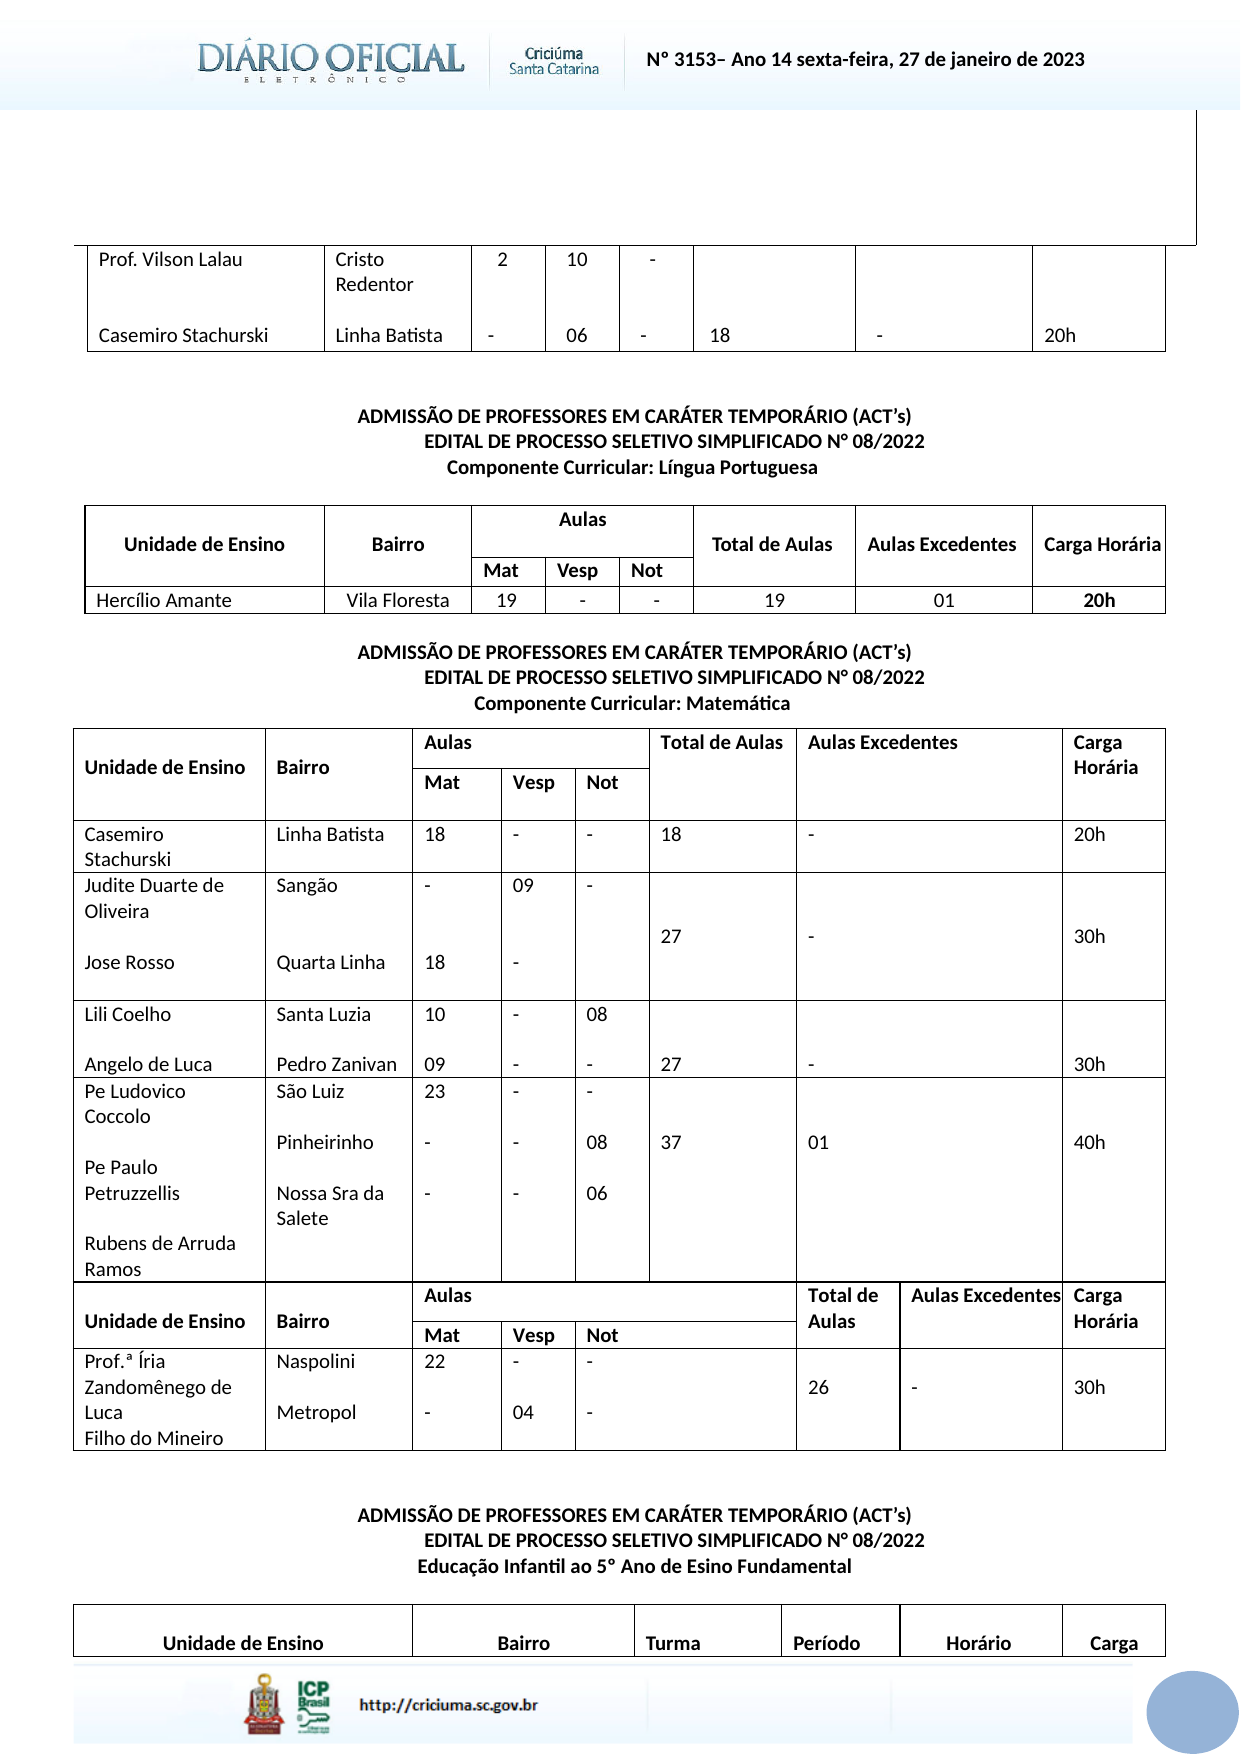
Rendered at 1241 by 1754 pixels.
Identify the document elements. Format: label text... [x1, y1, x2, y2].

table_cell - - - [502, 1078, 575, 1281]
table_header Carga Horária [1063, 729, 1165, 820]
table_header Unidade de Ensino [74, 1605, 412, 1656]
table_cell Cristo Redentor Linha Batista [325, 246, 471, 351]
table_cell - [797, 1001, 1062, 1077]
table_cell 10 09 [413, 1001, 501, 1077]
table_cell - [797, 873, 1062, 1000]
text ADMISSÃO DE PROFESSORES EM CARÁTER TEMPORÁRIO (ACT’s) [74, 1502, 1196, 1528]
table_cell 18 [650, 821, 796, 872]
text Educação Infantil ao 5º Ano de Esino Fundamental [74, 1553, 1196, 1578]
table_header Horário [901, 1605, 1062, 1656]
table_cell Vesp [502, 1322, 575, 1348]
table_cell Linha Batista [266, 821, 412, 872]
table_header Bairro [413, 1605, 634, 1656]
table_cell Casemiro Stachurski [74, 821, 265, 872]
table_header Aulas Excedentes [797, 729, 1062, 820]
table_cell Mat [413, 1322, 501, 1348]
table_cell 30h [1063, 873, 1165, 1000]
table_cell Unidade de Ensino [74, 1283, 265, 1348]
table_cell 18 [413, 821, 501, 872]
table_cell Total de Aulas [797, 1283, 899, 1348]
table_header Aulas [413, 729, 649, 768]
text ADMISSÃO DE PROFESSORES EM CARÁTER TEMPORÁRIO (ACT’s) [74, 403, 1196, 428]
table_cell Lili Coelho Angelo de Luca [74, 1001, 265, 1077]
table_cell - [901, 1349, 1062, 1450]
table_cell Santa Luzia Pedro Zanivan [266, 1001, 412, 1077]
table_cell - [546, 587, 619, 612]
table_cell Prof.ª Íria Zandomênego de Luca Filho do Mineiro [74, 1349, 265, 1450]
table_cell 40h [1063, 1078, 1165, 1281]
table_header Bairro [266, 729, 412, 820]
table_cell 09 - [502, 873, 575, 1000]
table_header Bairro [325, 506, 471, 586]
table_header Total de Aulas [694, 506, 855, 586]
table_cell 22 - [413, 1349, 501, 1450]
table_cell 10 06 [546, 246, 619, 351]
table_cell 26 [797, 1349, 899, 1450]
text EDITAL DE PROCESSO SELETIVO SIMPLIFICADO N° 08/2022 [74, 428, 1196, 454]
table_header Unidade de Ensino [74, 729, 265, 820]
table_header Aulas Excedentes [856, 506, 1032, 586]
table_cell - [856, 246, 1032, 351]
table_cell Naspolini Metropol [266, 1349, 412, 1450]
table_cell Mat [413, 769, 501, 820]
table_cell 30h [1063, 1349, 1165, 1450]
text EDITAL DE PROCESSO SELETIVO SIMPLIFICADO N° 08/2022 [74, 664, 1196, 690]
table_cell Aulas Excedentes [901, 1283, 1062, 1348]
table_cell 23 - - [413, 1078, 501, 1281]
table_cell 20h [1033, 246, 1165, 351]
table_cell - 08 06 [576, 1078, 649, 1281]
text Componente Curricular: Matemática [74, 690, 1196, 715]
table_cell 08 - [576, 1001, 649, 1077]
text EDITAL DE PROCESSO SELETIVO SIMPLIFICADO N° 08/2022 [74, 1528, 1196, 1553]
table_cell Vesp [502, 769, 575, 820]
table_cell 20h [1063, 821, 1165, 872]
table_cell 27 [650, 1001, 796, 1077]
table_cell - [620, 587, 693, 612]
table_cell Vesp [546, 558, 619, 586]
table_cell - - [576, 1349, 796, 1450]
table_cell - 04 [502, 1349, 575, 1450]
table_cell Hercílio Amante [86, 587, 324, 612]
table_cell - [576, 873, 649, 1000]
table_header Período [782, 1605, 899, 1656]
table_cell Mat [472, 558, 545, 586]
table_cell 01 [797, 1078, 1062, 1281]
table_header Unidade de Ensino [86, 506, 324, 586]
table_header Aulas [472, 506, 693, 557]
table_cell Judite Duarte de Oliveira Jose Rosso [74, 873, 265, 1000]
table_cell Prof. Vilson Lalau Casemiro Stachurski [88, 246, 324, 351]
table_cell São Luiz Pinheirinho Nossa Sra da Salete [266, 1078, 412, 1281]
table_cell Not [576, 769, 649, 820]
table_cell Vila Floresta [325, 587, 471, 612]
table_cell Not [576, 1322, 796, 1348]
table_cell - [576, 821, 649, 872]
table_cell Sangão Quarta Linha [266, 873, 412, 1000]
text ADMISSÃO DE PROFESSORES EM CARÁTER TEMPORÁRIO (ACT’s) [74, 639, 1196, 664]
table_header Carga Horária [1033, 506, 1165, 586]
table_cell - [502, 821, 575, 872]
table_cell 27 [650, 873, 796, 1000]
table_cell 19 [694, 587, 855, 612]
table_cell Carga Horária [1063, 1283, 1165, 1348]
table_cell 2 - [472, 246, 545, 351]
table_cell - - [620, 246, 693, 351]
table_cell 20h [1033, 587, 1165, 612]
table_cell Aulas [413, 1283, 796, 1321]
table_cell - - [502, 1001, 575, 1077]
table_header Turma [635, 1605, 781, 1656]
table_cell 19 [472, 587, 545, 612]
table_cell 30h [1063, 1001, 1165, 1077]
table_cell Pe Ludovico Coccolo Pe Paulo Petruzzellis Rubens de Arruda Ramos [74, 1078, 265, 1281]
table_header Total de Aulas [650, 729, 796, 820]
table_cell - 18 [413, 873, 501, 1000]
table_cell Bairro [266, 1283, 412, 1348]
table_cell Not [620, 558, 693, 586]
text Componente Curricular: Língua Portuguesa [74, 454, 1196, 479]
table_header Carga [1063, 1605, 1165, 1656]
table_cell 18 [694, 246, 855, 351]
table_cell 01 [856, 587, 1032, 612]
table_cell - [797, 821, 1062, 872]
table_cell 37 [650, 1078, 796, 1281]
